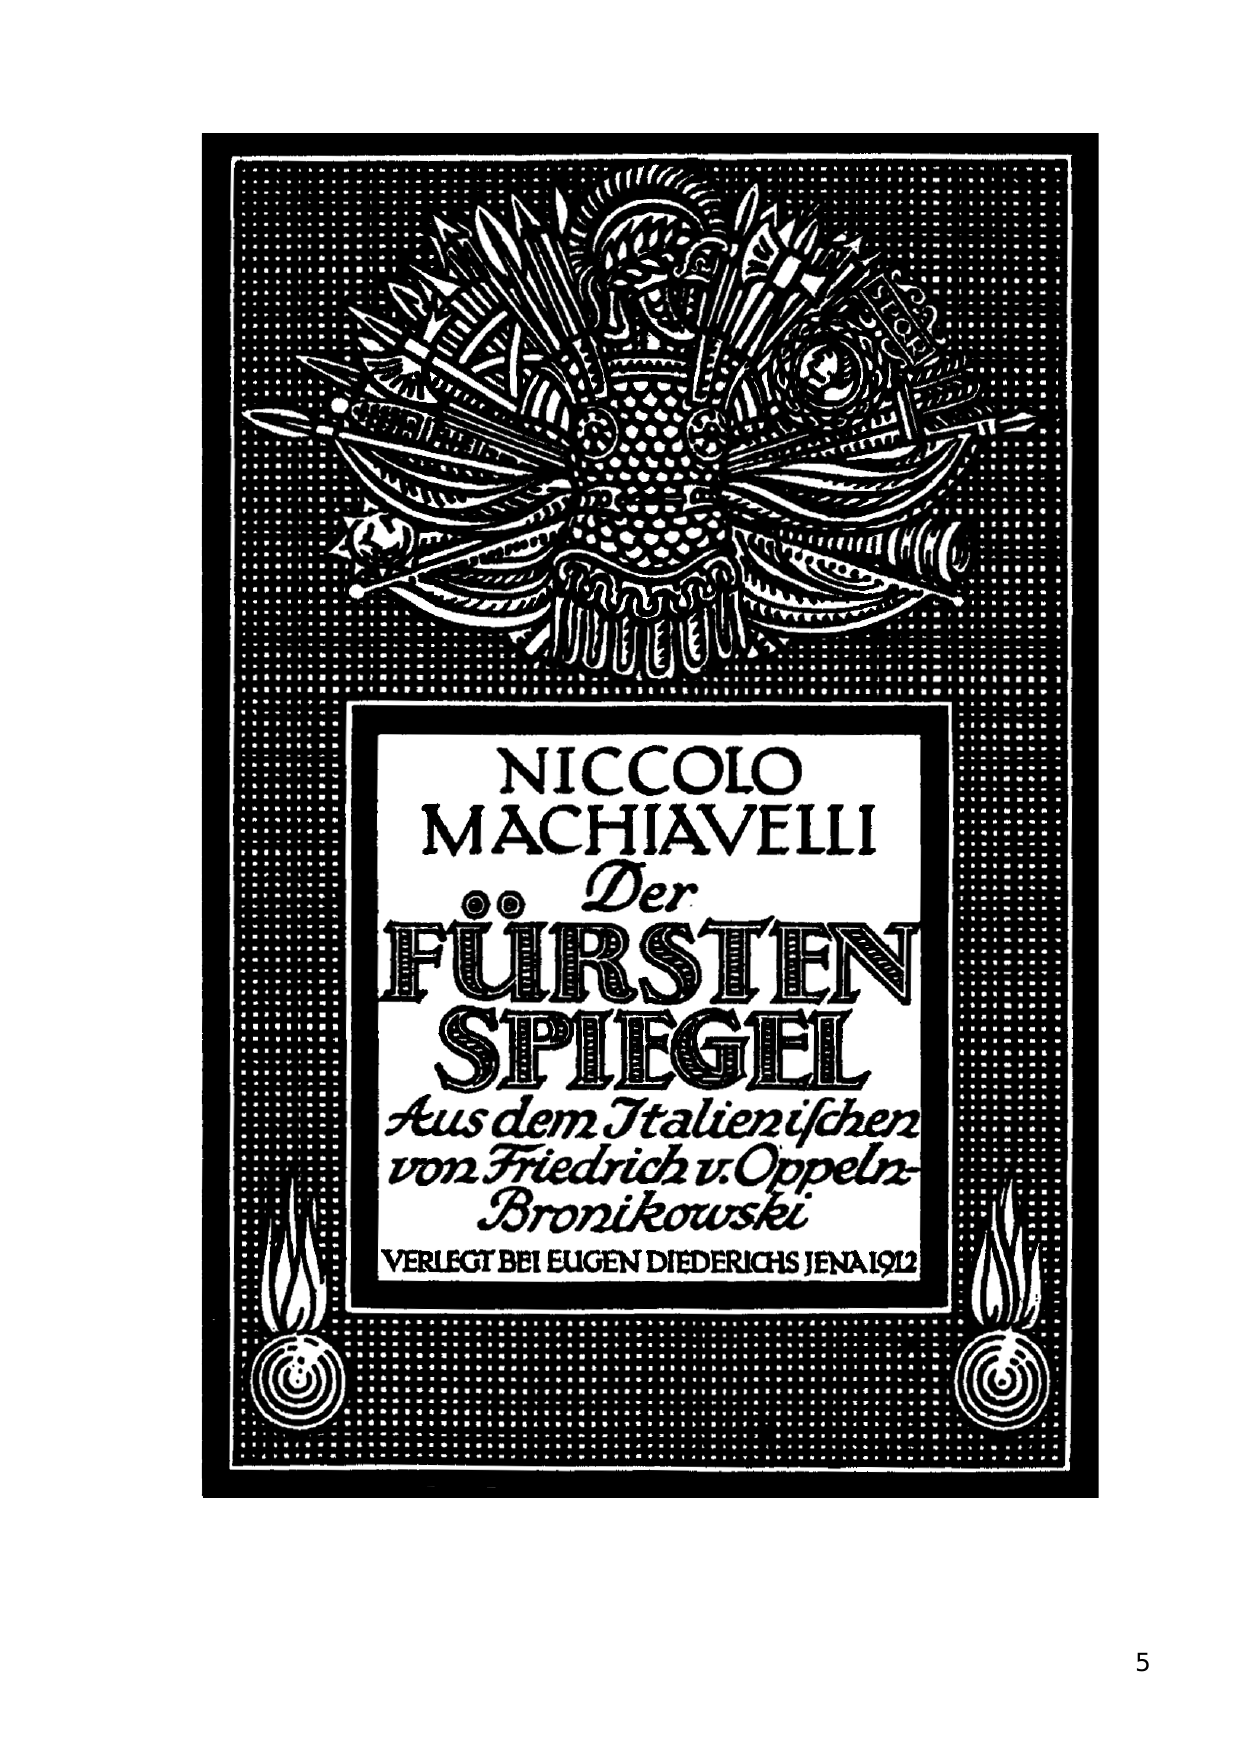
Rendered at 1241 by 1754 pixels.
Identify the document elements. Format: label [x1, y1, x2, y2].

picture [201, 133, 1099, 1498]
